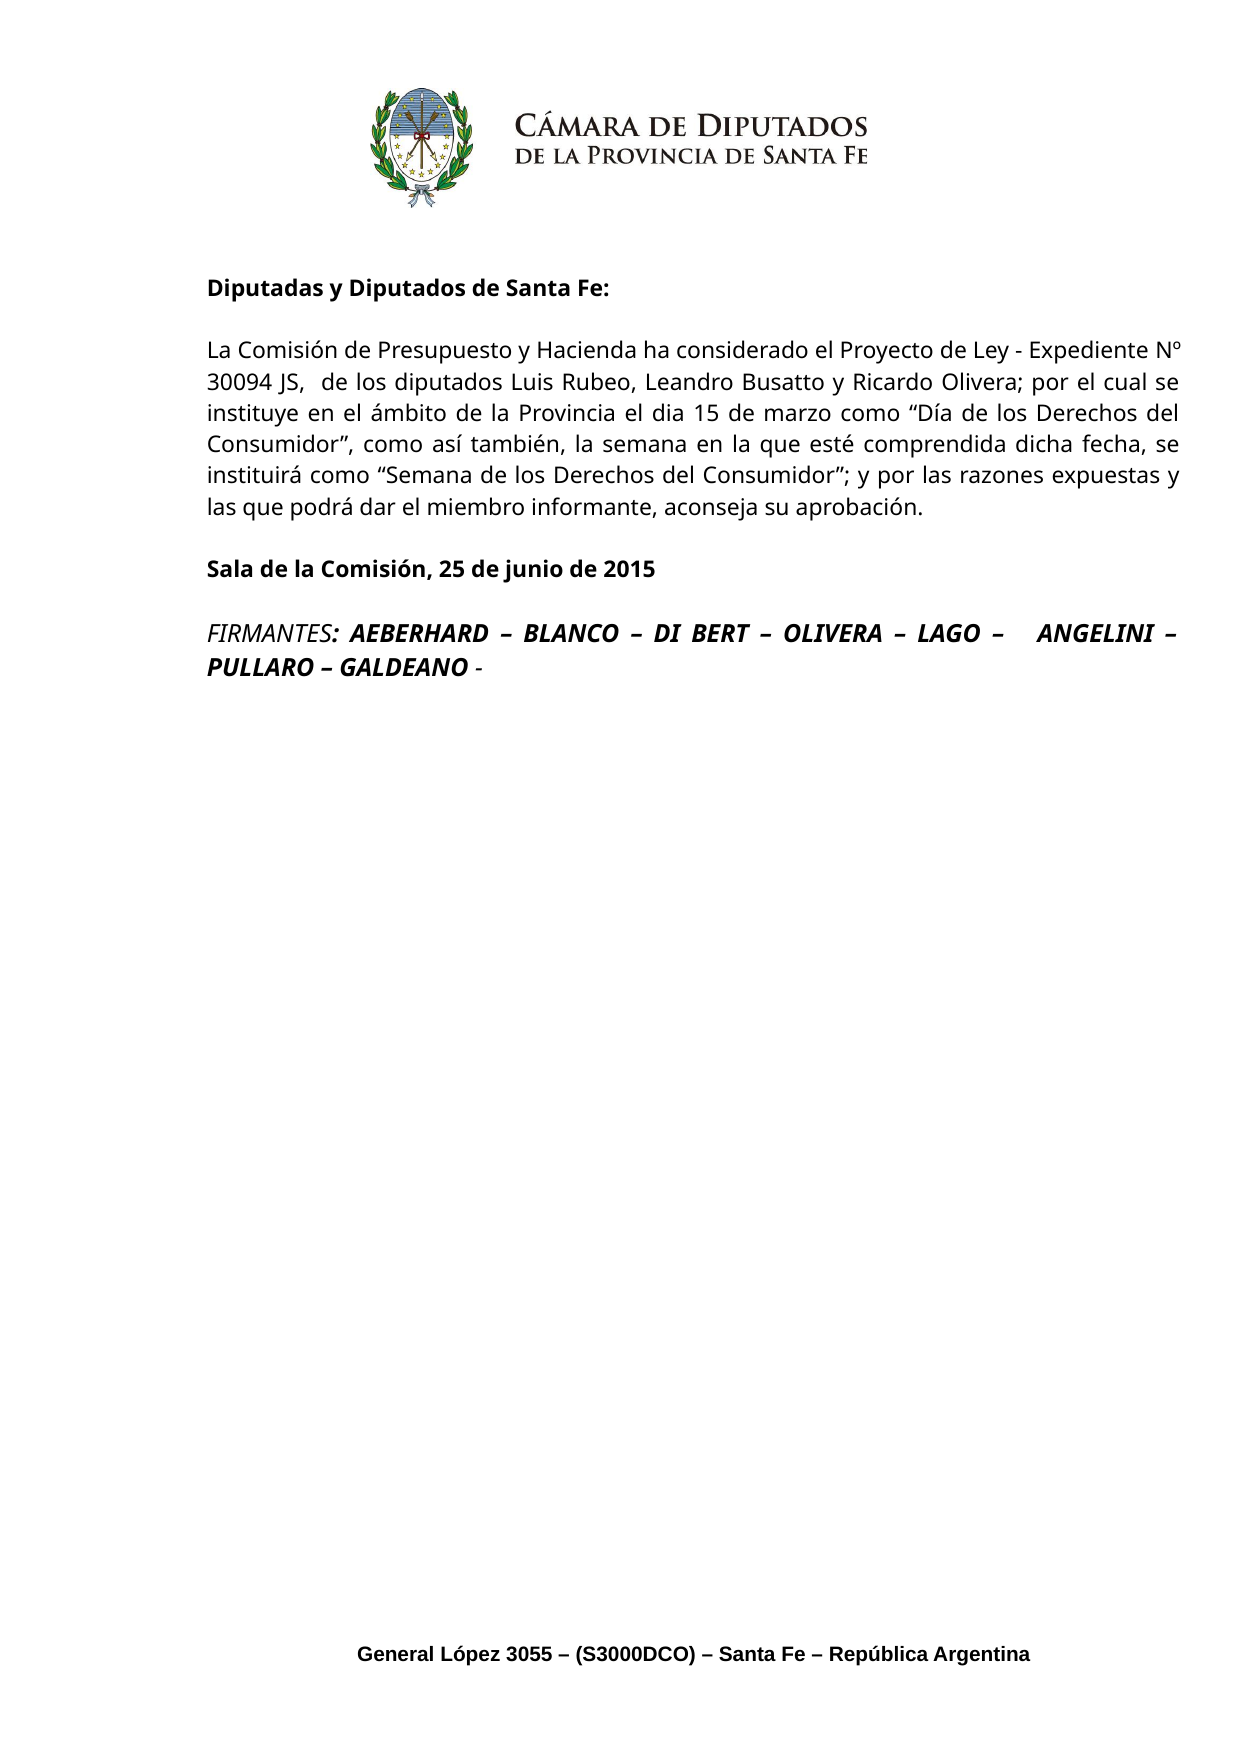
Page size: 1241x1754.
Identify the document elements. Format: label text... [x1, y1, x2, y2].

text Sala de la Comisión, 25 de junio de 2015 [207, 553, 1181, 584]
text Diputadas y Diputados de Santa Fe: [207, 272, 1181, 303]
picture [370, 88, 868, 212]
text La Comisión de Presupuesto y Hacienda ha considerado el Proyecto de Ley - Expediente Nº 30094 JS, de los diputados Luis Rubeo, Leandro Busatto y Ricardo Olivera; por el cual se instituye en el ámbito de la Provincia el dia 15 de marzo como “Día de los Derechos del Consumidor”, como así también, la semana en la que esté comprendida dicha fecha, se instituirá como “Semana de los Derechos del Consumidor”; y por las razones expuestas y las que podrá dar el miembro informante, aconseja su aprobación. [207, 334, 1181, 522]
text FIRMANTES: AEBERHARD – BLANCO – DI BERT – OLIVERA – LAGO – ANGELINI – PULLARO – GALDEANO - [207, 615, 1181, 683]
